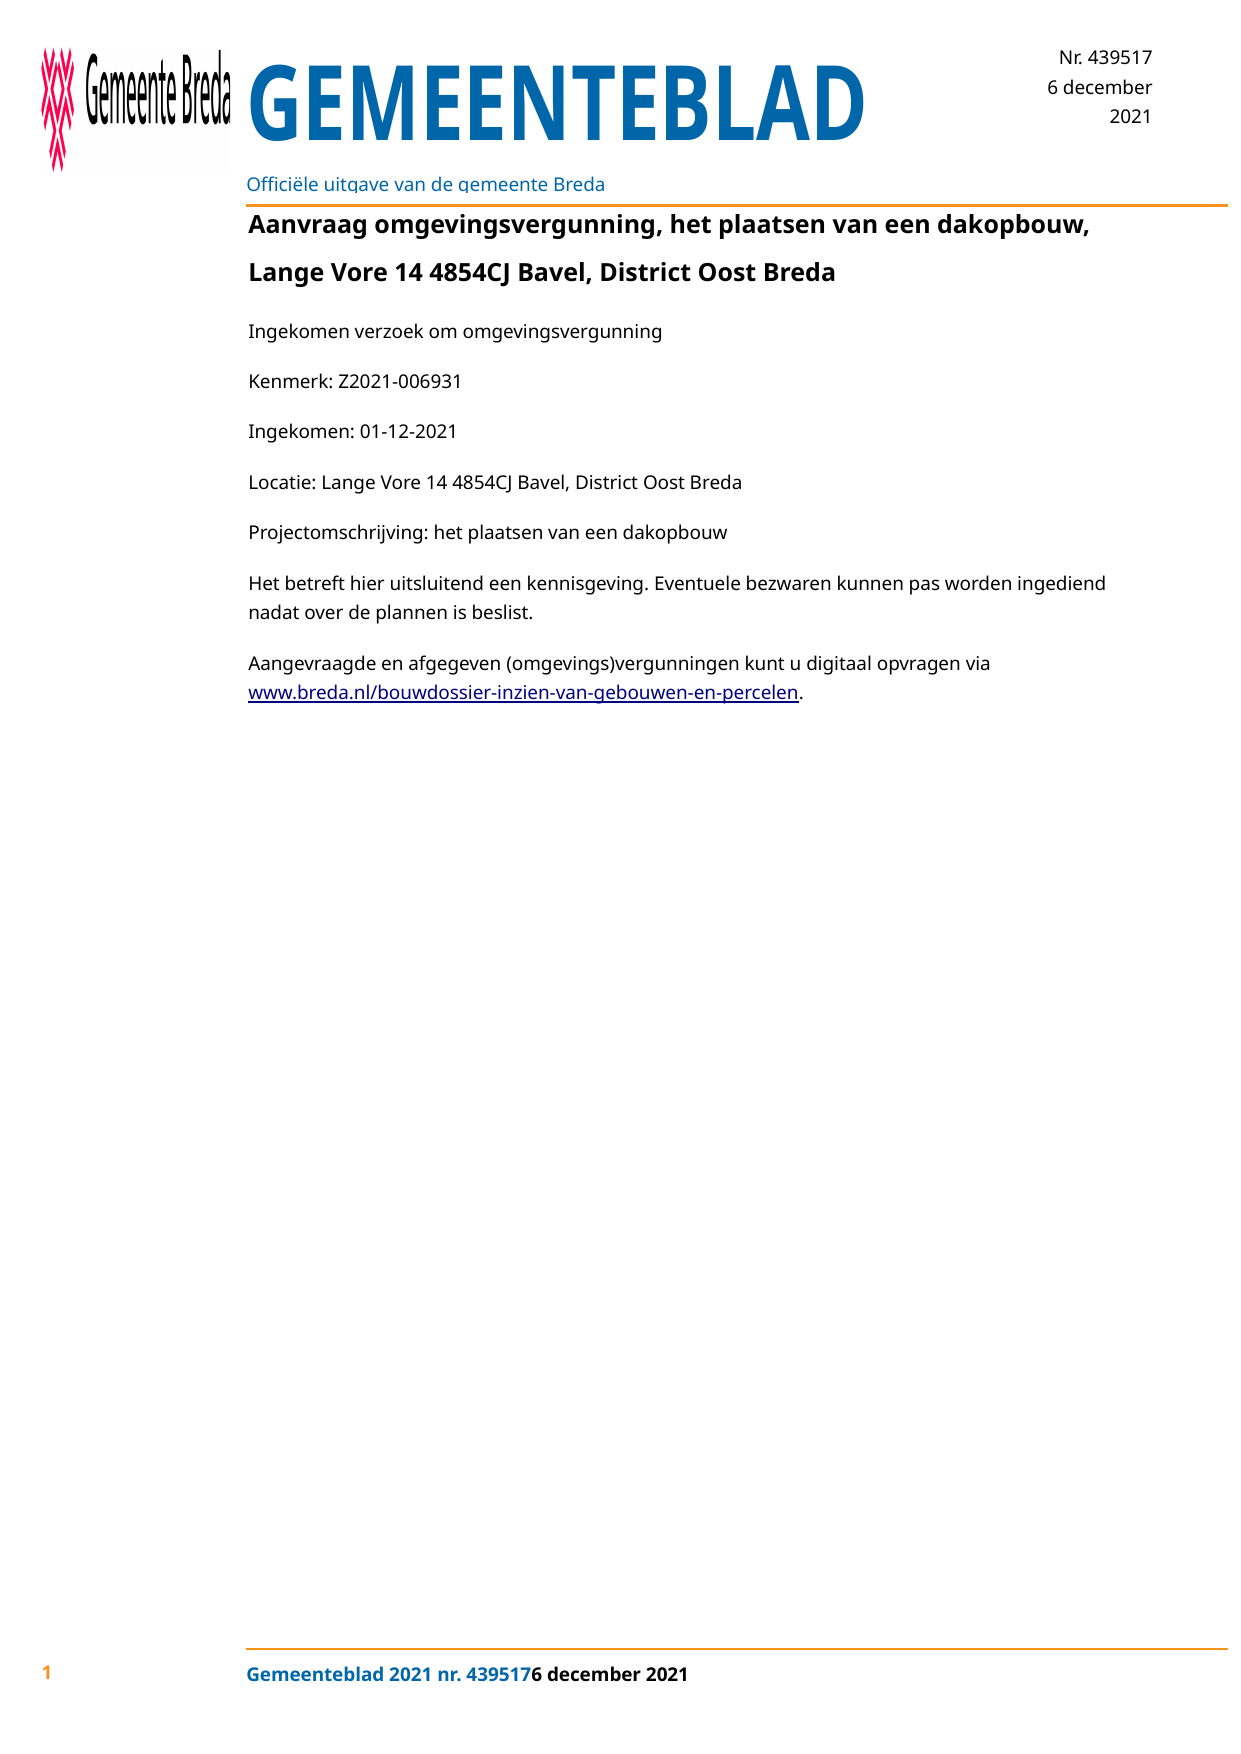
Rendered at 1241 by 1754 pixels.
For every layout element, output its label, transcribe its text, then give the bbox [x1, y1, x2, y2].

text Projectomschrijving: het plaatsen van een dakopbouw [248, 519, 1152, 545]
text Kenmerk: Z2021-006931 [248, 368, 1152, 394]
text Het betreft hier uitsluitend een kennisgeving. Eventuele bezwaren kunnen pas worden ingediend nadat over de plannen is beslist. [248, 570, 1152, 625]
text Aangevraagde en afgegeven (omgevings)vergunningen kunt u digitaal opvragen via www.breda.nl/bouwdossier-inzien-van-gebouwen-en-percelen. [248, 650, 1152, 705]
picture [41, 47, 231, 172]
text Locatie: Lange Vore 14 4854CJ Bavel, District Oost Breda [248, 469, 1152, 495]
text Ingekomen: 01-12-2021 [248, 419, 1152, 444]
text Aanvraag omgevingsvergunning, het plaatsen van een dakopbouw, Lange Vore 14 4854CJ Bavel, District Oost Breda [248, 207, 1152, 288]
text Ingekomen verzoek om omgevingsvergunning [248, 318, 1152, 344]
